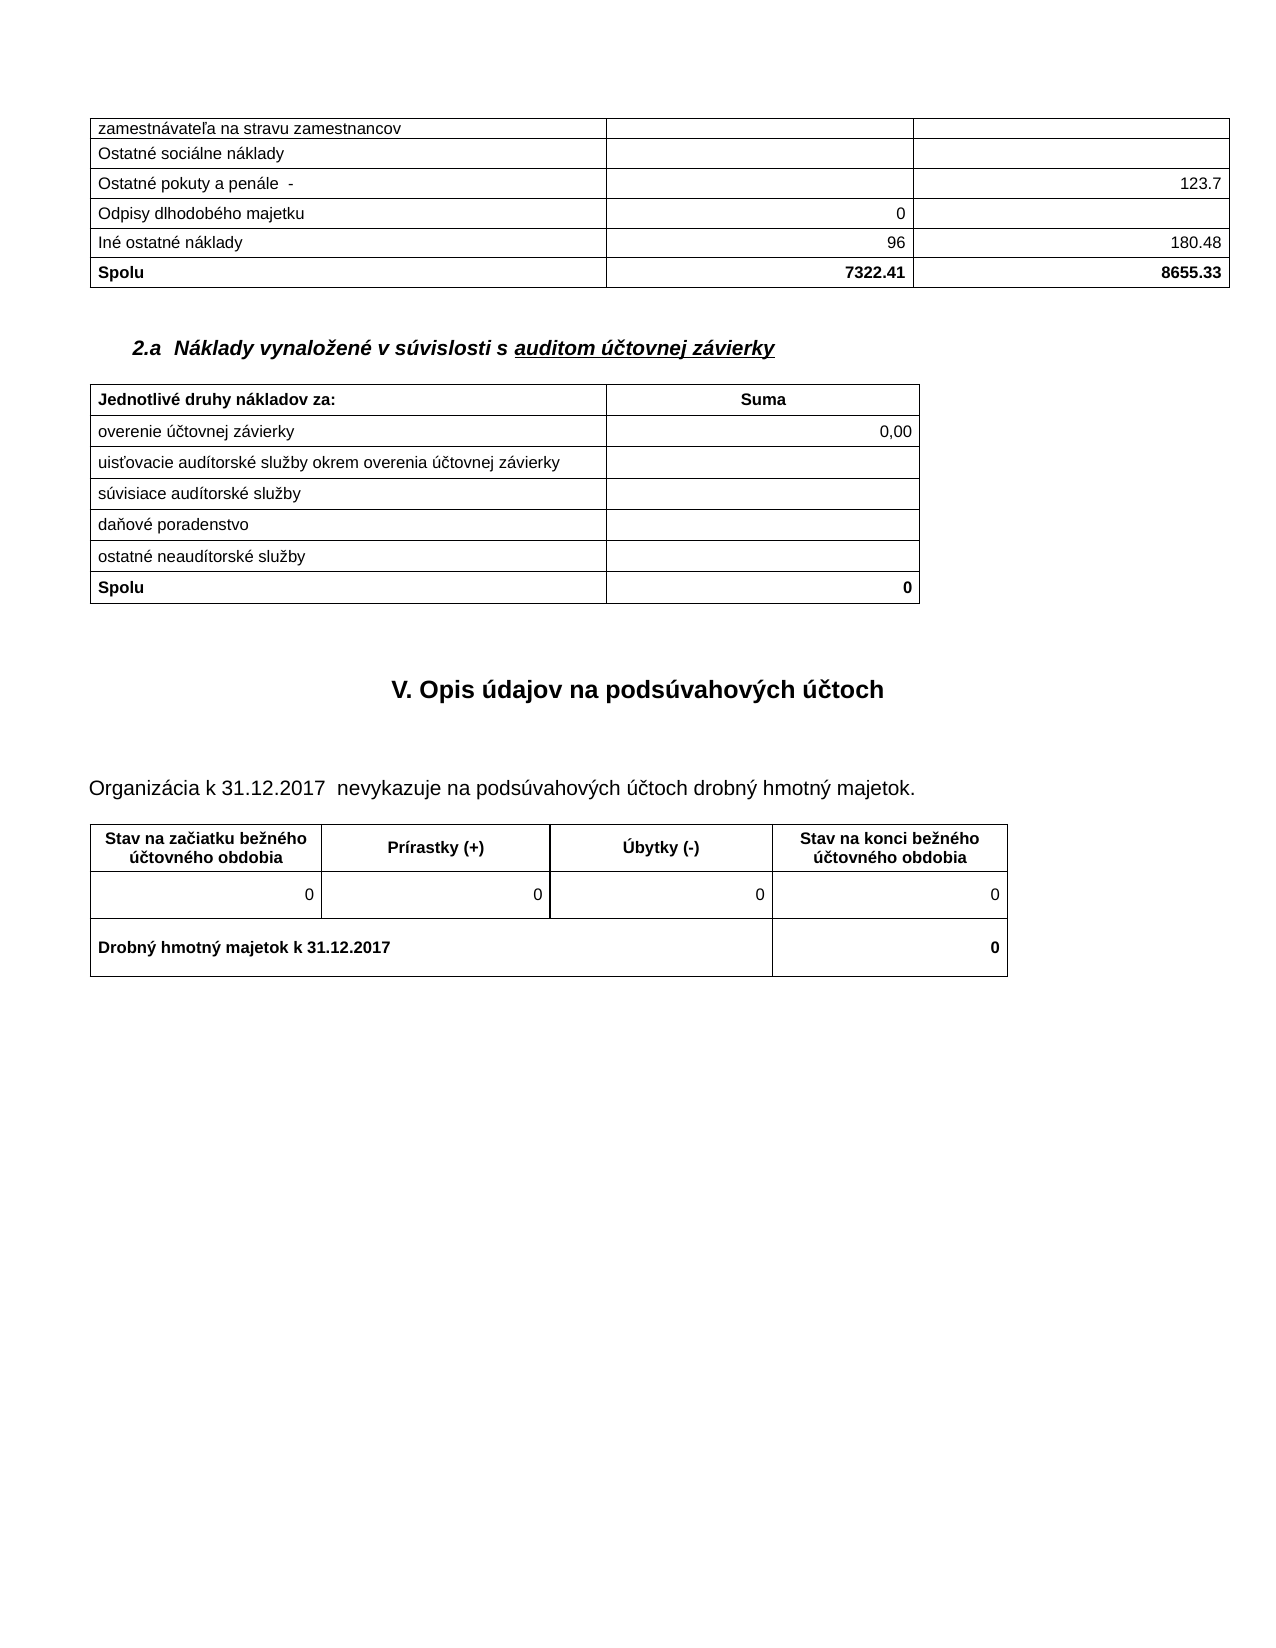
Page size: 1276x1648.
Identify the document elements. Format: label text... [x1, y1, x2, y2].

table_cell Odpisy dlhodobého majetku [91, 199, 606, 227]
table_header Prírastky (+) [322, 825, 549, 871]
table_cell daňové poradenstvo [91, 510, 606, 540]
table_cell [607, 479, 919, 509]
table_cell 0 [773, 872, 1007, 918]
table_header Jednotlivé druhy nákladov za: [91, 385, 606, 415]
table_cell Iné ostatné náklady [91, 229, 606, 257]
table_cell 180,48 [914, 229, 1229, 257]
table_cell [914, 119, 1229, 138]
table_cell 0 [322, 872, 549, 918]
table_cell 7322,41 [607, 258, 913, 287]
table_cell [607, 119, 913, 138]
table_cell ostatné neaudítorské služby [91, 541, 606, 571]
table_cell 8655,33 [914, 258, 1229, 287]
table_cell zamestnávateľa na stravu zamestnancov [91, 119, 606, 138]
text 2.a Náklady vynaložené v súvislosti s auditom účtovnej závierky [88, 336, 1187, 360]
table_cell súvisiace audítorské služby [91, 479, 606, 509]
table_header Úbytky (-) [551, 825, 772, 871]
table_cell Ostatné pokuty a penále - [91, 169, 606, 198]
table_header Stav na začiatku bežného účtovného obdobia [91, 825, 321, 871]
table_header Suma [607, 385, 919, 415]
text Organizácia k 31.12.2017 nevykazuje na podsúvahových účtoch drobný hmotný majetok. [88, 776, 1187, 800]
table_cell Drobný hmotný majetok k 31.12.2017 [91, 919, 772, 976]
table_cell Spolu [91, 258, 606, 287]
table_cell Ostatné sociálne náklady [91, 139, 606, 168]
table_cell [607, 447, 919, 477]
table_cell Spolu [91, 572, 606, 602]
table_cell [607, 510, 919, 540]
table_cell [607, 541, 919, 571]
table_cell 0 [607, 572, 919, 602]
table_cell 0 [773, 919, 1007, 976]
table_cell 0 [551, 872, 772, 918]
table_cell 0 [607, 199, 913, 227]
table_cell [914, 199, 1229, 227]
table_cell [607, 139, 913, 168]
table_cell uisťovacie audítorské služby okrem overenia účtovnej závierky [91, 447, 606, 477]
table_cell [914, 139, 1229, 168]
table_cell 96 [607, 229, 913, 257]
table_header Stav na konci bežného účtovného obdobia [773, 825, 1007, 871]
table_cell 123,7 [914, 169, 1229, 198]
table_cell [607, 169, 913, 198]
table_cell 0 [91, 872, 321, 918]
table_cell 0,00 [607, 416, 919, 446]
table_cell overenie účtovnej závierky [91, 416, 606, 446]
text V. Opis údajov na podsúvahových účtoch [88, 675, 1187, 704]
